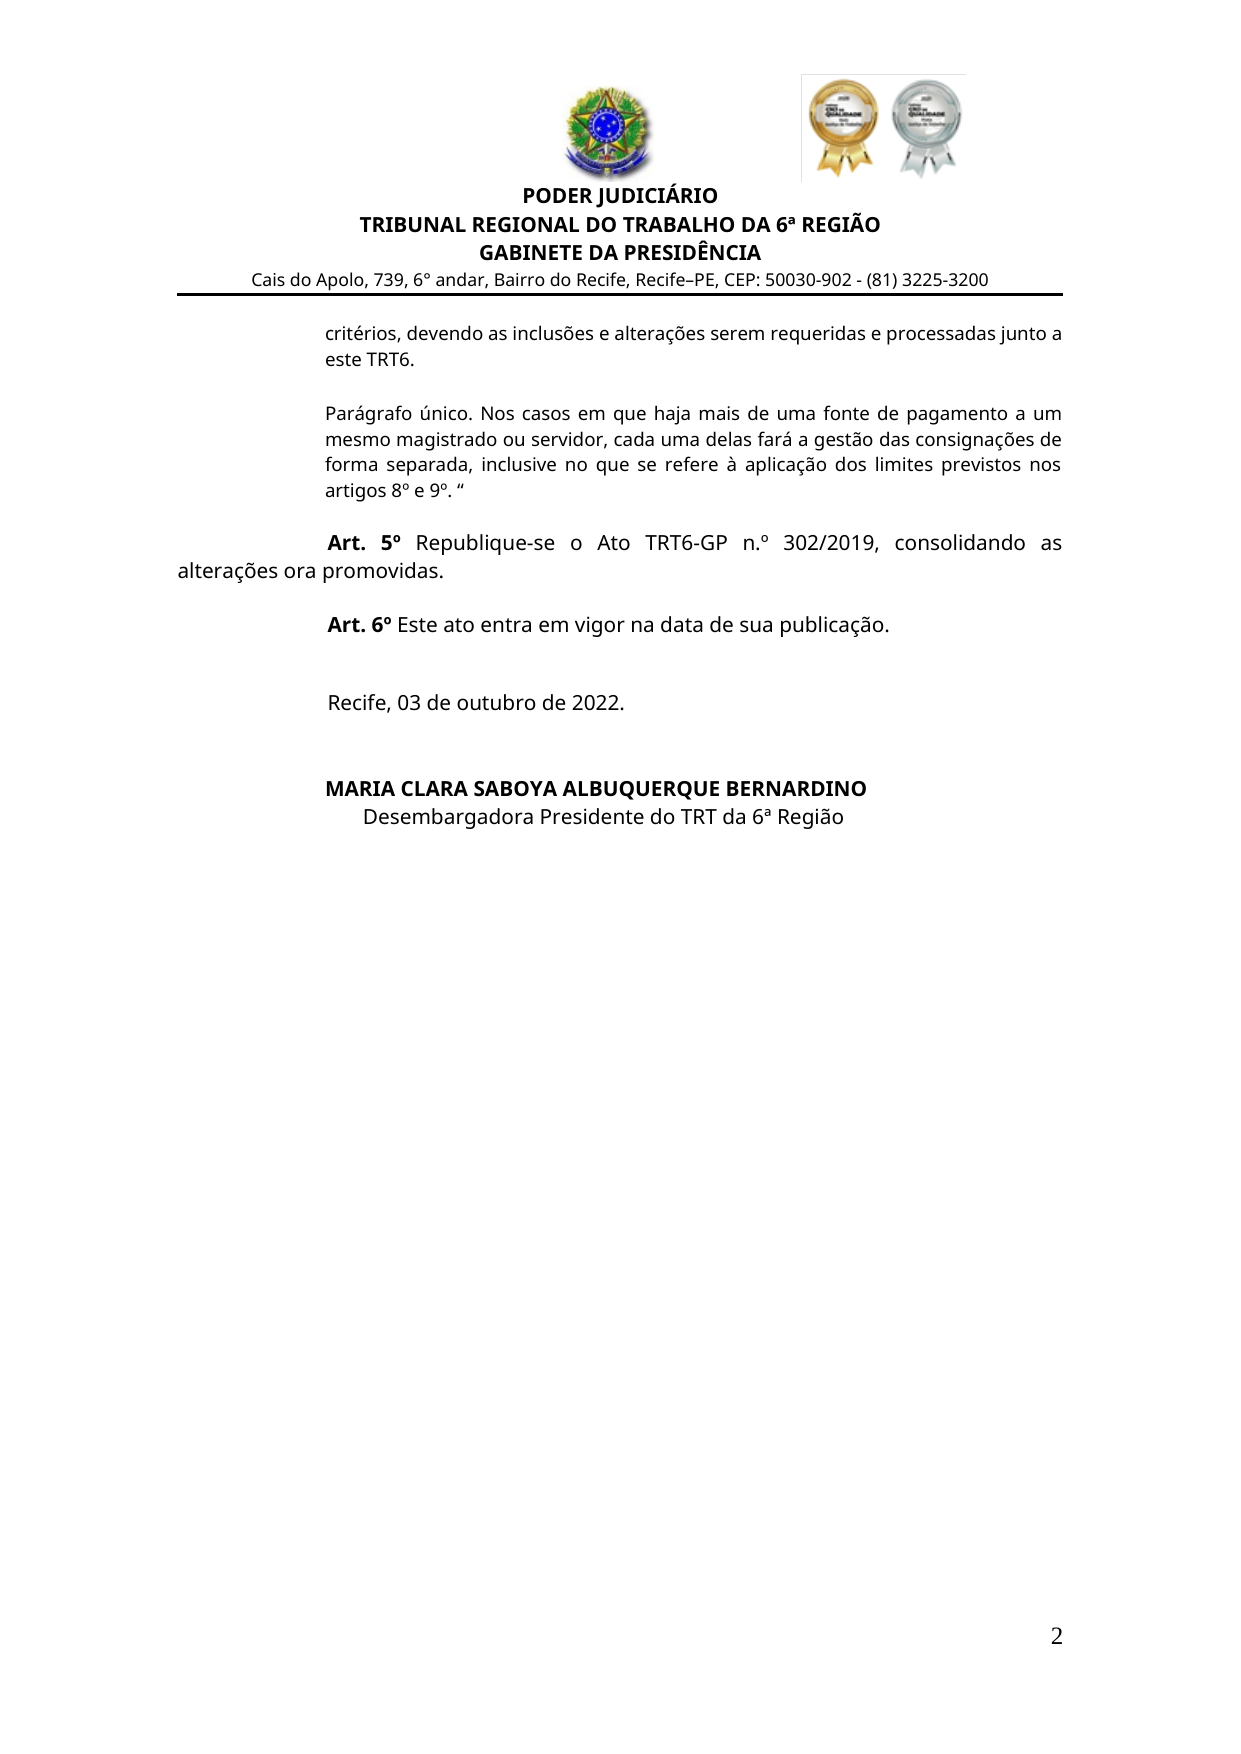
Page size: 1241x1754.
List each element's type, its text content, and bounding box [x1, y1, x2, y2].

text Art. 5º Republique-se o Ato TRT6-GP n.º 302/2019, consolidando as alterações ora promovidas. [177, 528, 1063, 585]
text Desembargadora Presidente do TRT da 6ª Região [177, 802, 1063, 831]
picture [800, 73, 967, 182]
text Parágrafo único. Nos casos em que haja mais de uma fonte de pagamento a um mesmo magistrado ou servidor, cada uma delas fará a gestão das consignações de forma separada, inclusive no que se refere à aplicação dos limites previstos nos artigos 8º e 9º. “ [325, 401, 1063, 503]
text critérios, devendo as inclusões e alterações serem requeridas e processadas junto a este TRT6. [325, 321, 1063, 372]
text Art. 6º Este ato entra em vigor na data de sua publicação. [177, 610, 1063, 638]
text Recife, 03 de outubro de 2022. [177, 688, 1063, 717]
picture [562, 86, 655, 182]
text MARIA CLARA SABOYA ALBUQUERQUE BERNARDINO [177, 774, 1063, 802]
